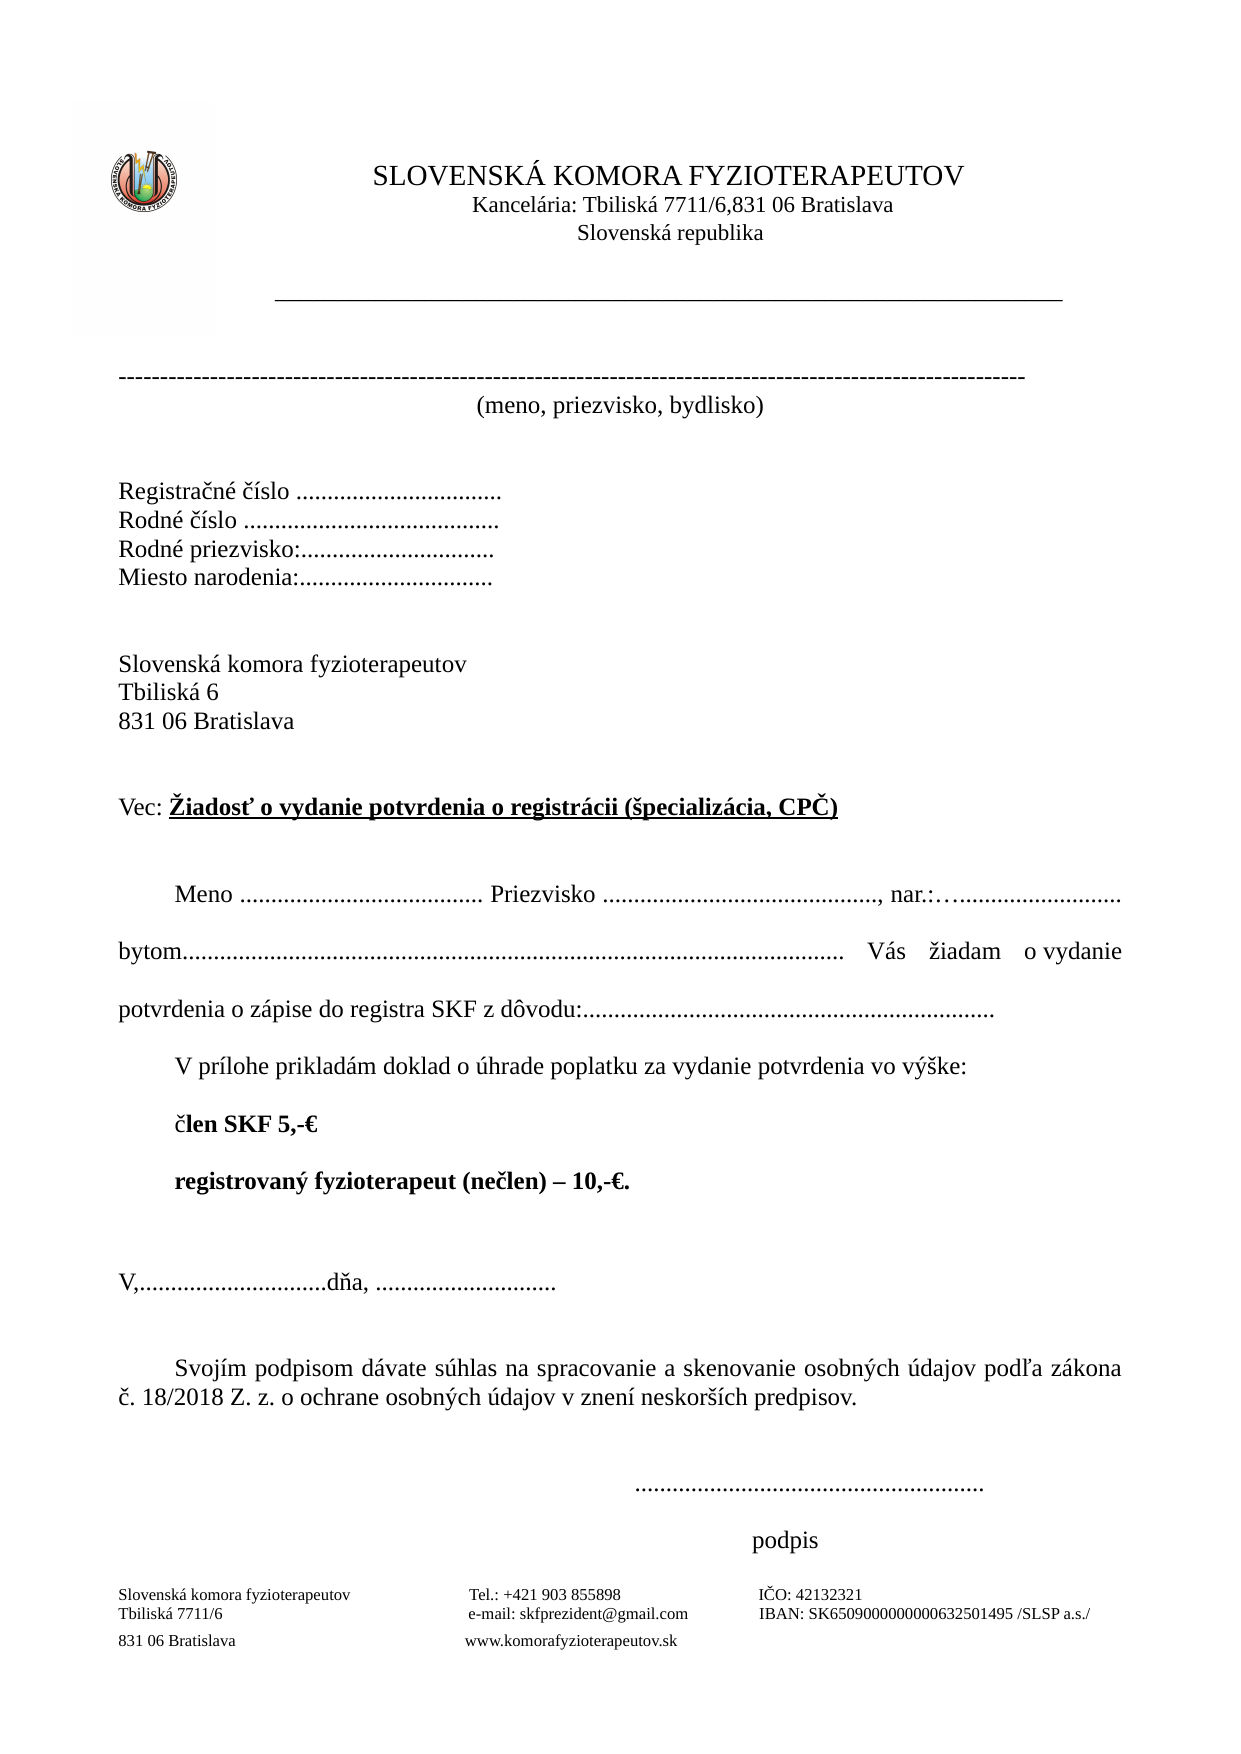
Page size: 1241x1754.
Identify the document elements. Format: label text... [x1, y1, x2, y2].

text Svojím podpisom dávate súhlas na spracovanie a skenovanie osobných údajov podľa zákona č. 18/2018 Z. z. o ochrane osobných údajov v znení neskorších predpisov. [118, 1353, 1122, 1411]
text člen SKF 5,-€ [118, 1109, 1122, 1137]
text Registračné číslo ................................. [118, 476, 1122, 505]
text Meno ....................................... Priezvisko ............................................, nar.:….......................... bytom.......................................................................................................... Vás žiadam o vydanie potvrdenia o zápise do registra SKF z dôvodu:.................................................................. [118, 879, 1122, 1022]
text Rodné priezvisko:............................... [118, 534, 1122, 562]
text Tbiliská 6 [118, 677, 1122, 706]
text _______________________________________________________________ [216, 246, 1122, 304]
text SLOVENSKÁ KOMORA FYZIOTERAPEUTOV [216, 158, 1122, 191]
text podpis [118, 1526, 1122, 1554]
picture [71, 102, 216, 337]
text ........................................................ [118, 1468, 1122, 1497]
text Vec: Žiadosť o vydanie potvrdenia o registrácii (špecializácia, CPČ) [118, 792, 1122, 821]
text (meno, priezvisko, bydlisko) [118, 390, 1122, 419]
text Slovenská komora fyzioterapeutov [118, 649, 1122, 677]
text 831 06 Bratislava [118, 706, 1122, 735]
text Slovenská republika [216, 217, 1122, 246]
text V,..............................dňa, ............................. [118, 1267, 1122, 1296]
text ------------------------------------------------------------------------------------------------------------- [118, 361, 1122, 390]
text registrovaný fyzioterapeut (nečlen) – 10,-€. [118, 1166, 1122, 1195]
text Rodné číslo ......................................... [118, 505, 1122, 534]
text Miesto narodenia:............................... [118, 562, 1122, 591]
text V prílohe prikladám doklad o úhrade poplatku za vydanie potvrdenia vo výške: [118, 1051, 1122, 1080]
text Kancelária: Tbiliská 7711/6,831 06 Bratislava [216, 191, 1122, 217]
